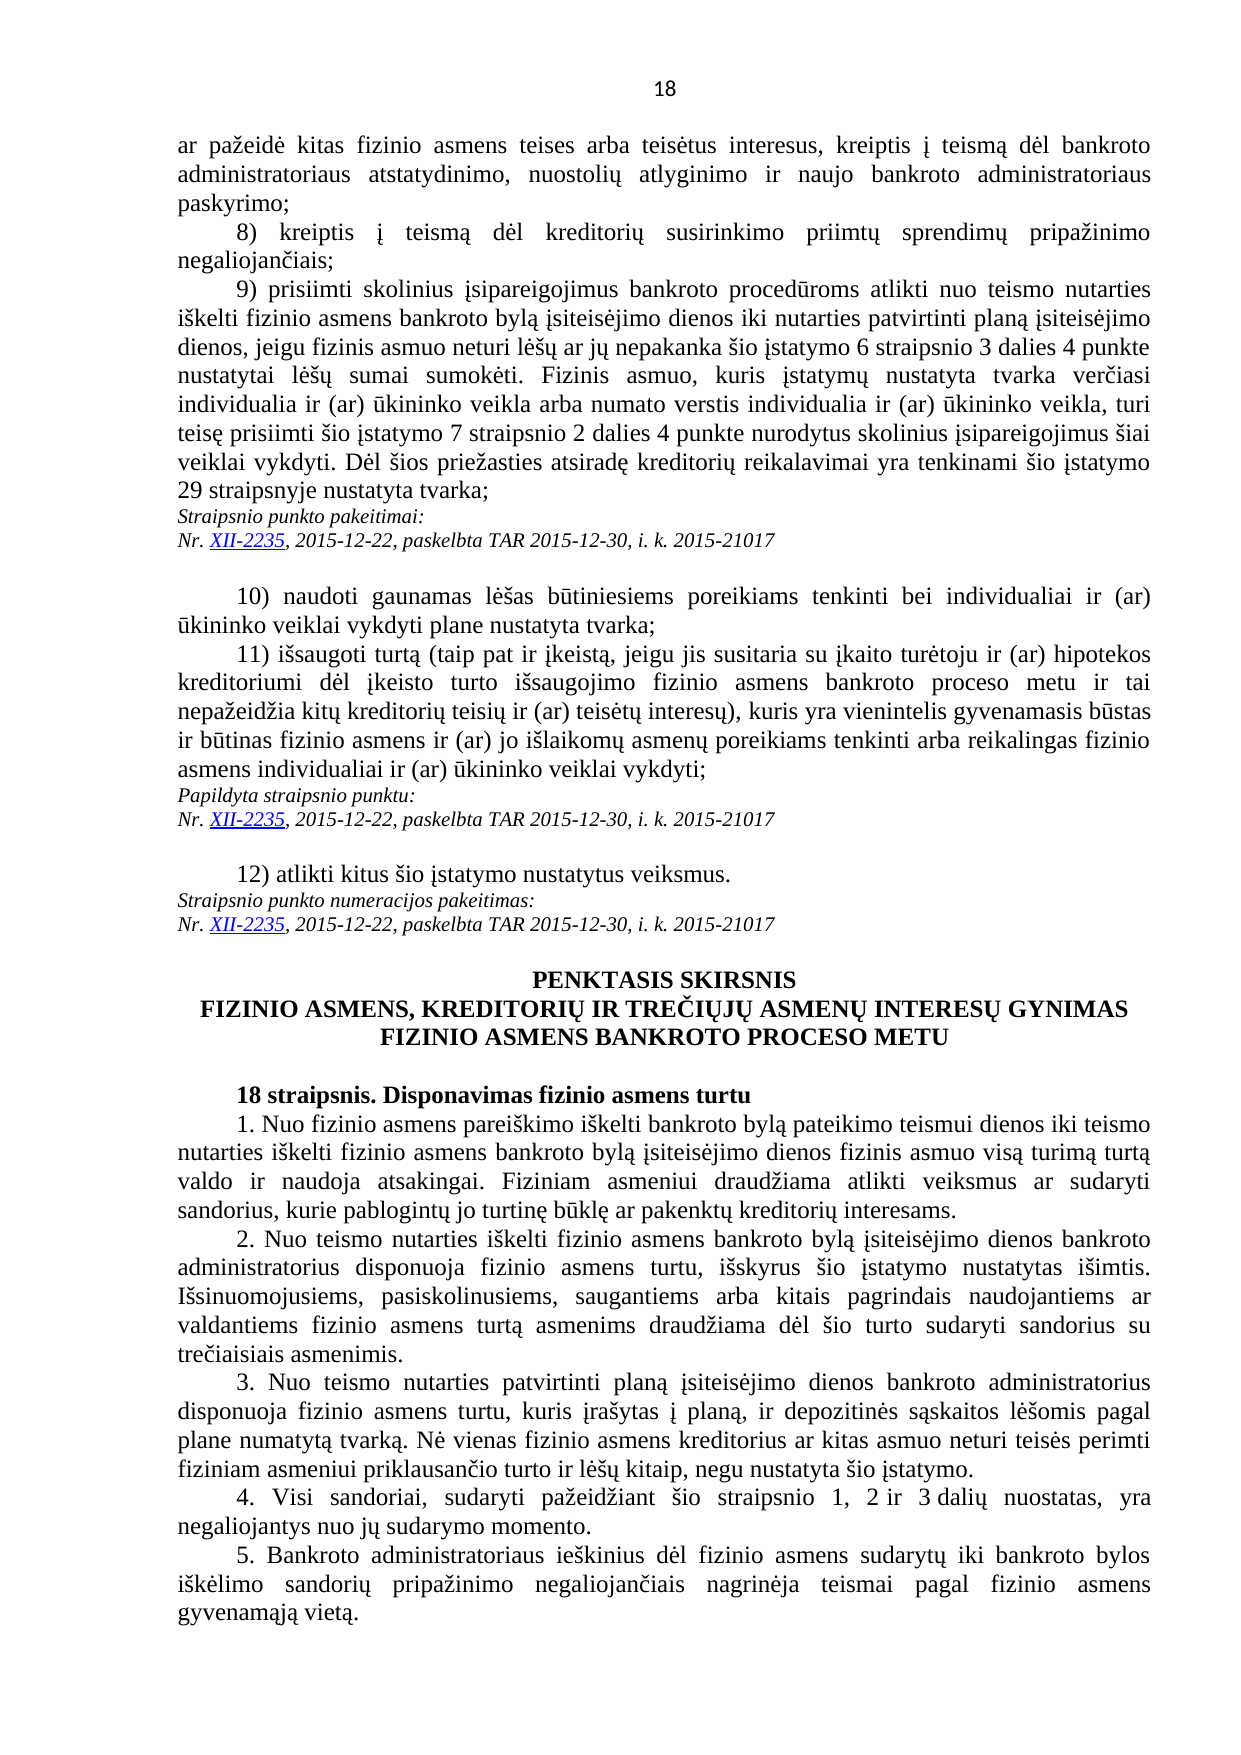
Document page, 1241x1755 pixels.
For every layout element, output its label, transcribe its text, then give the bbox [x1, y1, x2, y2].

text 5. Bankroto administratoriaus ieškinius dėl fizinio asmens sudarytų iki bankroto bylos iškėlimo sandorių pripažinimo negaliojančiais nagrinėja teismai pagal fizinio asmens gyvenamąją vietą. [177, 1540, 1152, 1626]
text 18 straipsnis. Disponavimas fizinio asmens turtu [177, 1080, 1152, 1109]
text 11) išsaugoti turtą (taip pat ir įkeistą, jeigu jis susitaria su įkaito turėtoju ir (ar) hipotekos kreditoriumi dėl įkeisto turto išsaugojimo fizinio asmens bankroto proceso metu ir tai nepažeidžia kitų kreditorių teisių ir (ar) teisėtų interesų), kuris yra vienintelis gyvenamasis būstas ir būtinas fizinio asmens ir (ar) jo išlaikomų asmenų poreikiams tenkinti arba reikalingas fizinio asmens individualiai ir (ar) ūkininko veiklai vykdyti; [177, 639, 1152, 782]
text 12) atlikti kitus šio įstatymo nustatytus veiksmus. [177, 859, 1152, 888]
text Papildyta straipsnio punktu: [177, 782, 1152, 807]
text Straipsnio punkto numeracijos pakeitimas: [177, 888, 1152, 912]
text FIZINIO ASMENS, KREDITORIŲ IR TREČIŲJŲ ASMENŲ INTERESŲ GYNIMAS FIZINIO ASMENS BANKROTO PROCESO METU [177, 994, 1152, 1051]
text 10) naudoti gaunamas lėšas būtiniesiems poreikiams tenkinti bei individualiai ir (ar) ūkininko veiklai vykdyti plane nustatyta tvarka; [177, 581, 1152, 639]
text 9) prisiimti skolinius įsipareigojimus bankroto procedūroms atlikti nuo teismo nutarties iškelti fizinio asmens bankroto bylą įsiteisėjimo dienos iki nutarties patvirtinti planą įsiteisėjimo dienos, jeigu fizinis asmuo neturi lėšų ar jų nepakanka šio įstatymo 6 straipsnio 3 dalies 4 punkte nustatytai lėšų sumai sumokėti. Fizinis asmuo, kuris įstatymų nustatyta tvarka verčiasi individualia ir (ar) ūkininko veikla arba numato verstis individualia ir (ar) ūkininko veikla, turi teisę prisiimti šio įstatymo 7 straipsnio 2 dalies 4 punkte nurodytus skolinius įsipareigojimus šiai veiklai vykdyti. Dėl šios priežasties atsiradę kreditorių reikalavimai yra tenkinami šio įstatymo 29 straipsnyje nustatyta tvarka; [177, 274, 1152, 504]
text 3. Nuo teismo nutarties patvirtinti planą įsiteisėjimo dienos bankroto administratorius disponuoja fizinio asmens turtu, kuris įrašytas į planą, ir depozitinės sąskaitos lėšomis pagal plane numatytą tvarką. Nė vienas fizinio asmens kreditorius ar kitas asmuo neturi teisės perimti fiziniam asmeniui priklausančio turto ir lėšų kitaip, negu nustatyta šio įstatymo. [177, 1367, 1152, 1482]
text 4. Visi sandoriai, sudaryti pažeidžiant šio straipsnio 1, 2 ir 3 dalių nuostatas, yra negaliojantys nuo jų sudarymo momento. [177, 1482, 1152, 1540]
text Nr. XII-2235, 2015-12-22, paskelbta TAR 2015-12-30, i. k. 2015-21017 [177, 912, 1152, 936]
text Straipsnio punkto pakeitimai: [177, 504, 1152, 528]
text Nr. XII-2235, 2015-12-22, paskelbta TAR 2015-12-30, i. k. 2015-21017 [177, 528, 1152, 552]
text 8) kreiptis į teismą dėl kreditorių susirinkimo priimtų sprendimų pripažinimo negaliojančiais; [177, 217, 1152, 274]
text ar pažeidė kitas fizinio asmens teises arba teisėtus interesus, kreiptis į teismą dėl bankroto administratoriaus atstatydinimo, nuostolių atlyginimo ir naujo bankroto administratoriaus paskyrimo; [177, 131, 1152, 217]
text 1. Nuo fizinio asmens pareiškimo iškelti bankroto bylą pateikimo teismui dienos iki teismo nutarties iškelti fizinio asmens bankroto bylą įsiteisėjimo dienos fizinis asmuo visą turimą turtą valdo ir naudoja atsakingai. Fiziniam asmeniui draudžiama atlikti veiksmus ar sudaryti sandorius, kurie pablogintų jo turtinę būklę ar pakenktų kreditorių interesams. [177, 1109, 1152, 1224]
text PENKTASIS SKIRSNIS [177, 965, 1152, 994]
text Nr. XII-2235, 2015-12-22, paskelbta TAR 2015-12-30, i. k. 2015-21017 [177, 807, 1152, 831]
text 2. Nuo teismo nutarties iškelti fizinio asmens bankroto bylą įsiteisėjimo dienos bankroto administratorius disponuoja fizinio asmens turtu, išskyrus šio įstatymo nustatytas išimtis. Išsinuomojusiems, pasiskolinusiems, saugantiems arba kitais pagrindais naudojantiems ar valdantiems fizinio asmens turtą asmenims draudžiama dėl šio turto sudaryti sandorius su trečiaisiais asmenimis. [177, 1224, 1152, 1367]
